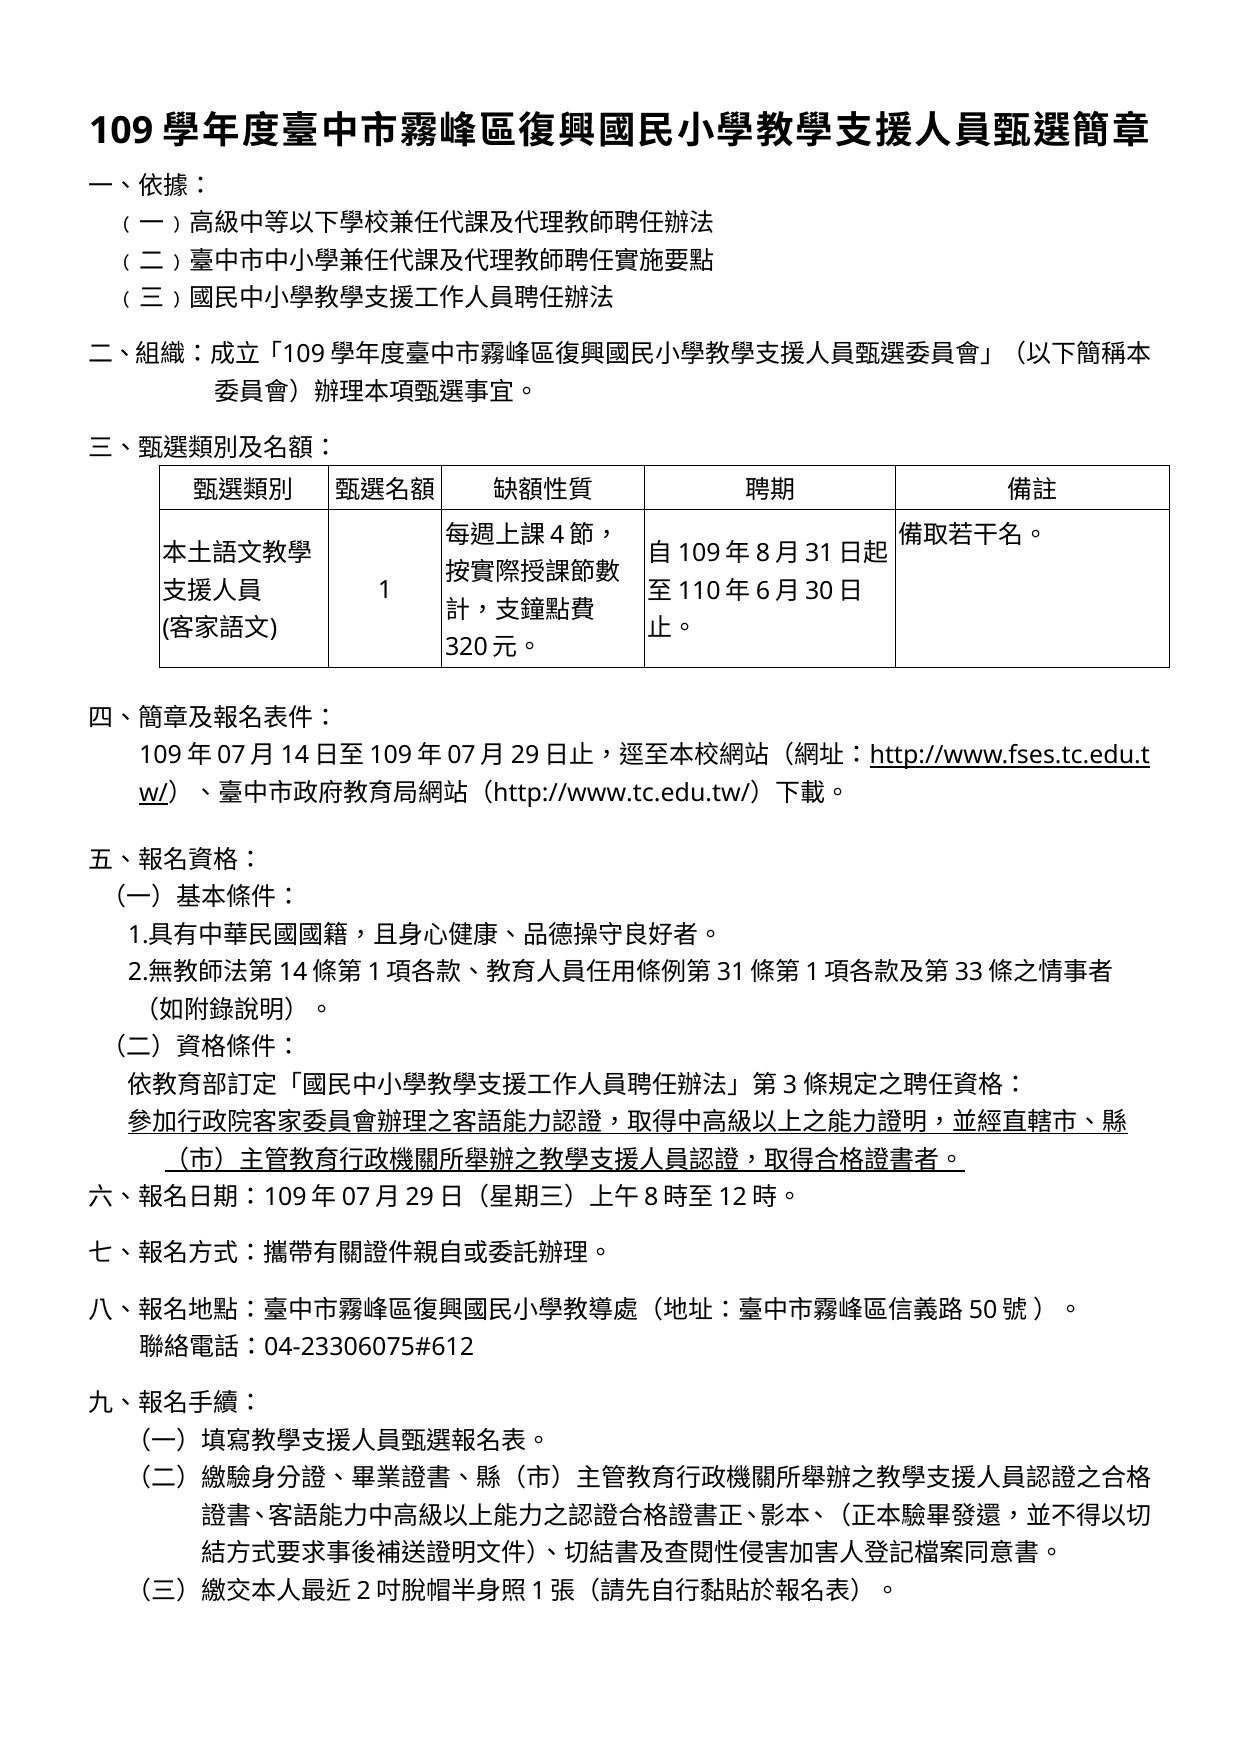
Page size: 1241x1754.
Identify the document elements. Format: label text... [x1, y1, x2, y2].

table_header 備註 [896, 466, 1169, 509]
text ﹙二﹚臺中市中小學兼任代課及代理教師聘任實施要點 [114, 239, 1152, 277]
table_header 甄選類別 [160, 466, 328, 509]
text （二）繳驗身分證、畢業證書、縣（市）主管教育行政機關所舉辦之教學支援人員認證之合格證書、客語能力中高級以上能力之認證合格證書正、影本、（正本驗畢發還，並不得以切結方式要求事後補送證明文件）、切結書及查閱性侵害加害人登記檔案同意書。 [126, 1457, 1152, 1570]
table_header 缺額性質 [442, 466, 644, 509]
text 二、組織：成立「109學年度臺中市霧峰區復興國民小學教學支援人員甄選委員會」（以下簡稱本委員會）辦理本項甄選事宜。 [89, 333, 1152, 408]
text （如附錄說明）。 [89, 988, 1152, 1026]
text （三）繳交本人最近2吋脫帽半身照1張（請先自行黏貼於報名表）。 [126, 1570, 1152, 1607]
text 五、報名資格： [89, 838, 1152, 876]
table_header 甄選名額 [329, 466, 441, 509]
text （一）填寫教學支援人員甄選報名表。 [89, 1420, 1152, 1457]
text 九、報名手續： [89, 1382, 1152, 1420]
table_cell 備取若干名。 [896, 510, 1169, 667]
text 六、報名日期：109年07月29日（星期三）上午8時至12時。 [89, 1176, 1152, 1213]
table_cell 本土語文教學支援人員 (客家語文) [160, 510, 328, 667]
table_cell 每週上課4節，按實際授課節數計，支鐘點費320元。 [442, 510, 644, 667]
text 一、依據： [89, 164, 1152, 202]
text 109學年度臺中市霧峰區復興國民小學教學支援人員甄選簡章 [89, 89, 1152, 164]
text 三、甄選類別及名額： [89, 427, 1152, 464]
text 1.具有中華民國國籍，且身心健康、品德操守良好者。 [89, 913, 1152, 951]
text ﹙一﹚高級中等以下學校兼任代課及代理教師聘任辦法 [114, 202, 1152, 239]
text 四、簡章及報名表件： 109年07月14日至109年07月29日止，逕至本校網站（網址：http://www.fses.tc.edu.tw/）、臺中市政府教育局網站（http://www.tc.edu.tw/）下載。 [89, 697, 1152, 809]
text （二）資格條件： [89, 1026, 1152, 1063]
table_cell 自109年8月31日起至110年6月30日止。 [645, 510, 895, 667]
text 參加行政院客家委員會辦理之客語能力認證，取得中高級以上之能力證明，並經直轄市、縣（市）主管教育行政機關所舉辦之教學支援人員認證，取得合格證書者。 [89, 1101, 1152, 1176]
text 八、報名地點：臺中市霧峰區復興國民小學教導處（地址：臺中市霧峰區信義路50號 ）。 [89, 1288, 1152, 1326]
table_header 聘期 [645, 466, 895, 509]
text 聯絡電話：04-23306075#612 [139, 1326, 1152, 1363]
text 2.無教師法第14條第1項各款、教育人員任用條例第31條第1項各款及第33條之情事者 [89, 951, 1152, 988]
text （一）基本條件： [89, 876, 1152, 913]
text 依教育部訂定「國民中小學教學支援工作人員聘任辦法」第3 條規定之聘任資格： [89, 1063, 1152, 1101]
table_cell 1 [329, 510, 441, 667]
text 七、報名方式：攜帶有關證件親自或委託辦理。 [89, 1232, 1152, 1270]
text ﹙三﹚國民中小學教學支援工作人員聘任辦法 [114, 277, 1152, 314]
